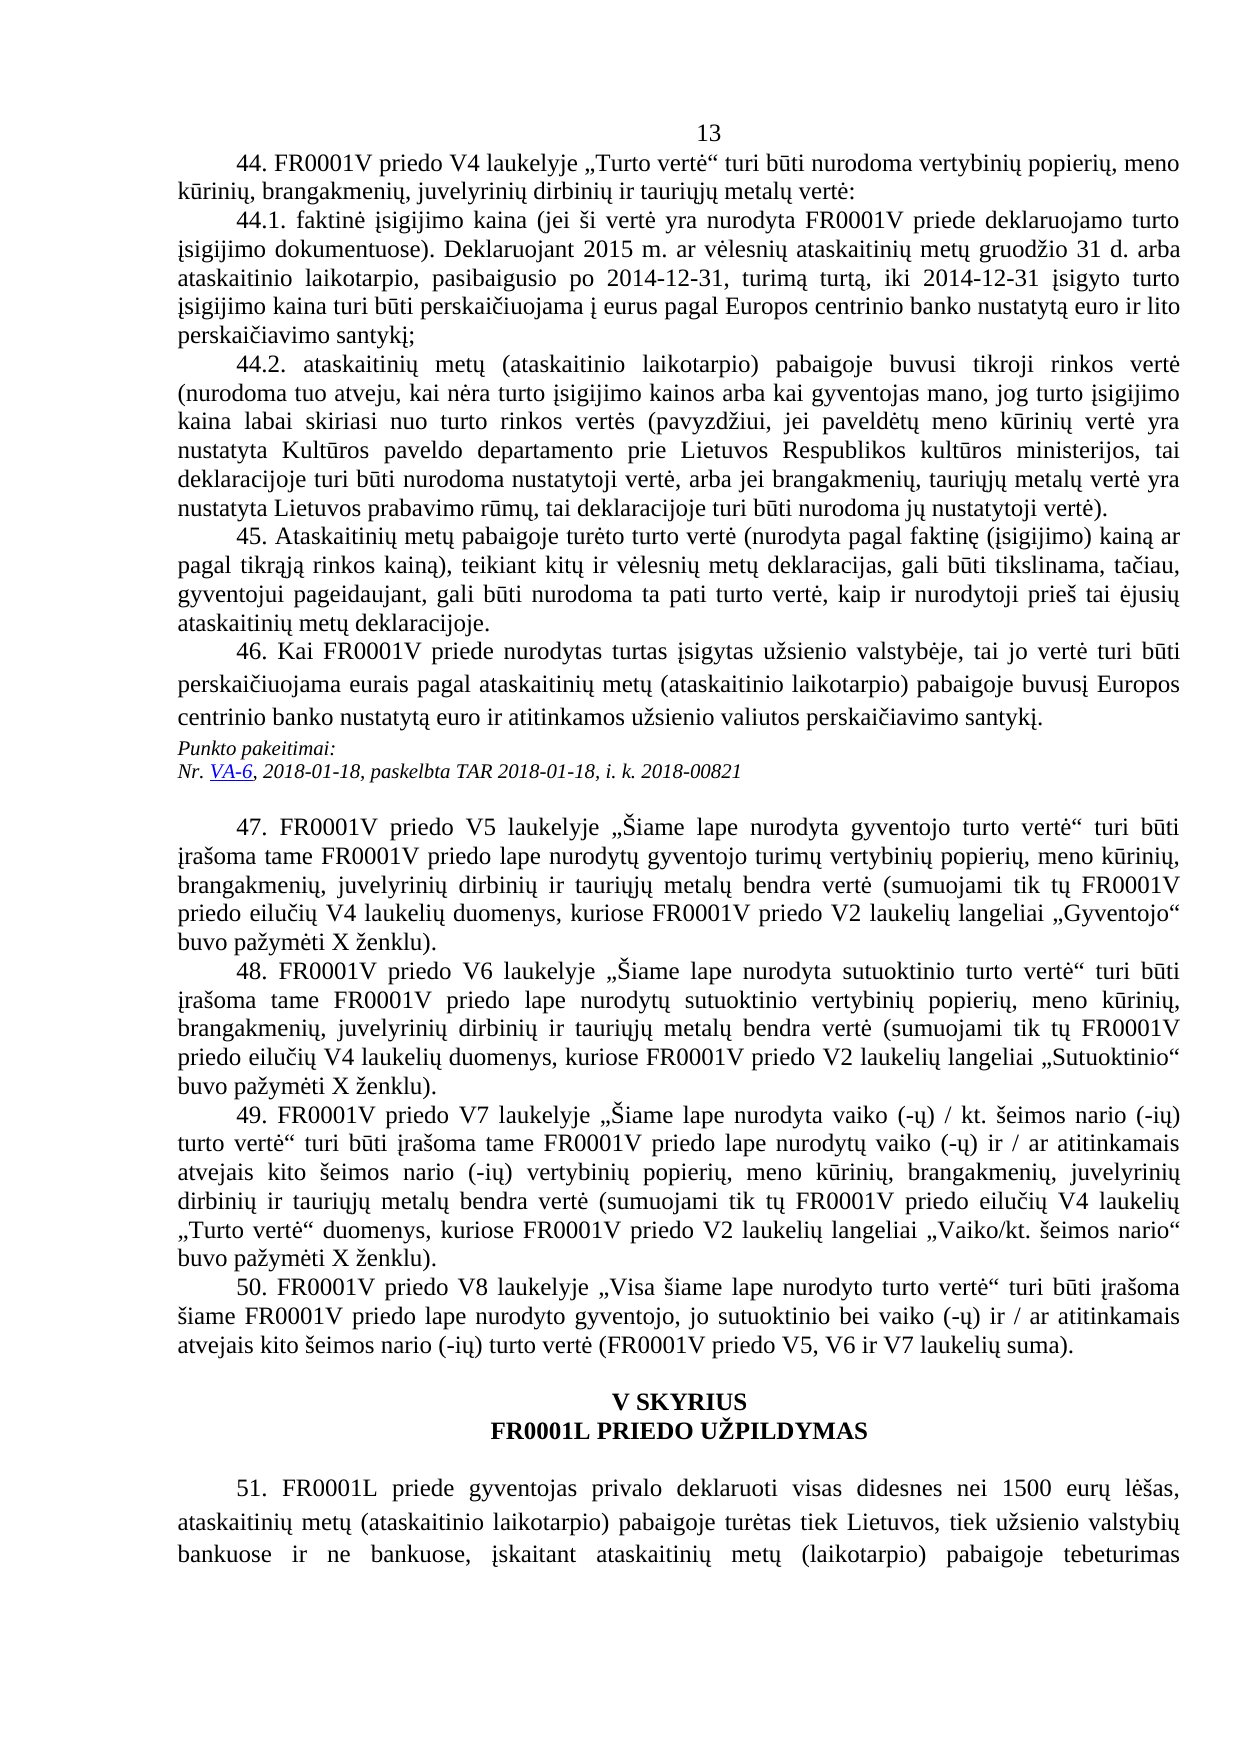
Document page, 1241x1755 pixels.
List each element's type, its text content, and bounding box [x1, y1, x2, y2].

text FR0001L PRIEDO UŽPILDYMAS [177, 1416, 1181, 1445]
text 46. Kai FR0001V priede nurodytas turtas įsigytas užsienio valstybėje, tai jo vertė turi būti perskaičiuojama eurais pagal ataskaitinių metų (ataskaitinio laikotarpio) pabaigoje buvusį Europos centrinio banko nustatytą euro ir atitinkamos užsienio valiutos perskaičiavimo santykį. [177, 636, 1181, 731]
text 50. FR0001V priedo V8 laukelyje „Visa šiame lape nurodyto turto vertė“ turi būti įrašoma šiame FR0001V priedo lape nurodyto gyventojo, jo sutuoktinio bei vaiko (-ų) ir / ar atitinkamais atvejais kito šeimos nario (-ių) turto vertė (FR0001V priedo V5, V6 ir V7 laukelių suma). [177, 1272, 1181, 1358]
text V SKYRIUS [177, 1387, 1181, 1416]
text 48. FR0001V priedo V6 laukelyje „Šiame lape nurodyta sutuoktinio turto vertė“ turi būti įrašoma tame FR0001V priedo lape nurodytų sutuoktinio vertybinių popierių, meno kūrinių, brangakmenių, juvelyrinių dirbinių ir tauriųjų metalų bendra vertė (sumuojami tik tų FR0001V priedo eilučių V4 laukelių duomenys, kuriose FR0001V priedo V2 laukelių langeliai „Sutuoktinio“ buvo pažymėti X ženklu). [177, 956, 1181, 1100]
text 44.2. ataskaitinių metų (ataskaitinio laikotarpio) pabaigoje buvusi tikroji rinkos vertė (nurodoma tuo atveju, kai nėra turto įsigijimo kainos arba kai gyventojas mano, jog turto įsigijimo kaina labai skiriasi nuo turto rinkos vertės (pavyzdžiui, jei paveldėtų meno kūrinių vertė yra nustatyta Kultūros paveldo departamento prie Lietuvos Respublikos kultūros ministerijos, tai deklaracijoje turi būti nurodoma nustatytoji vertė, arba jei brangakmenių, tauriųjų metalų vertė yra nustatyta Lietuvos prabavimo rūmų, tai deklaracijoje turi būti nurodoma jų nustatytoji vertė). [177, 349, 1181, 521]
text Nr. VA-6, 2018-01-18, paskelbta TAR 2018-01-18, i. k. 2018-00821 [177, 759, 1181, 783]
text 44. FR0001V priedo V4 laukelyje „Turto vertė“ turi būti nurodoma vertybinių popierių, meno kūrinių, brangakmenių, juvelyrinių dirbinių ir tauriųjų metalų vertė: [177, 148, 1181, 205]
text Punkto pakeitimai: [177, 735, 1181, 759]
text 44.1. faktinė įsigijimo kaina (jei ši vertė yra nurodyta FR0001V priede deklaruojamo turto įsigijimo dokumentuose). Deklaruojant 2015 m. ar vėlesnių ataskaitinių metų gruodžio 31 d. arba ataskaitinio laikotarpio, pasibaigusio po 2014-12-31, turimą turtą, iki 2014-12-31 įsigyto turto įsigijimo kaina turi būti perskaičiuojama į eurus pagal Europos centrinio banko nustatytą euro ir lito perskaičiavimo santykį; [177, 205, 1181, 349]
text 49. FR0001V priedo V7 laukelyje „Šiame lape nurodyta vaiko (-ų) / kt. šeimos nario (-ių) turto vertė“ turi būti įrašoma tame FR0001V priedo lape nurodytų vaiko (-ų) ir / ar atitinkamais atvejais kito šeimos nario (-ių) vertybinių popierių, meno kūrinių, brangakmenių, juvelyrinių dirbinių ir tauriųjų metalų bendra vertė (sumuojami tik tų FR0001V priedo eilučių V4 laukelių „Turto vertė“ duomenys, kuriose FR0001V priedo V2 laukelių langeliai „Vaiko/kt. šeimos nario“ buvo pažymėti X ženklu). [177, 1100, 1181, 1272]
text 47. FR0001V priedo V5 laukelyje „Šiame lape nurodyta gyventojo turto vertė“ turi būti įrašoma tame FR0001V priedo lape nurodytų gyventojo turimų vertybinių popierių, meno kūrinių, brangakmenių, juvelyrinių dirbinių ir tauriųjų metalų bendra vertė (sumuojami tik tų FR0001V priedo eilučių V4 laukelių duomenys, kuriose FR0001V priedo V2 laukelių langeliai „Gyventojo“ buvo pažymėti X ženklu). [177, 812, 1181, 956]
text 51. FR0001L priede gyventojas privalo deklaruoti visas didesnes nei 1500 eurų lėšas, ataskaitinių metų (ataskaitinio laikotarpio) pabaigoje turėtas tiek Lietuvos, tiek užsienio valstybių bankuose ir ne bankuose, įskaitant ataskaitinių metų (laikotarpio) pabaigoje tebeturimas [177, 1473, 1181, 1568]
text 45. Ataskaitinių metų pabaigoje turėto turto vertė (nurodyta pagal faktinę (įsigijimo) kainą ar pagal tikrąją rinkos kainą), teikiant kitų ir vėlesnių metų deklaracijas, gali būti tikslinama, tačiau, gyventojui pageidaujant, gali būti nurodoma ta pati turto vertė, kaip ir nurodytoji prieš tai ėjusių ataskaitinių metų deklaracijoje. [177, 521, 1181, 636]
